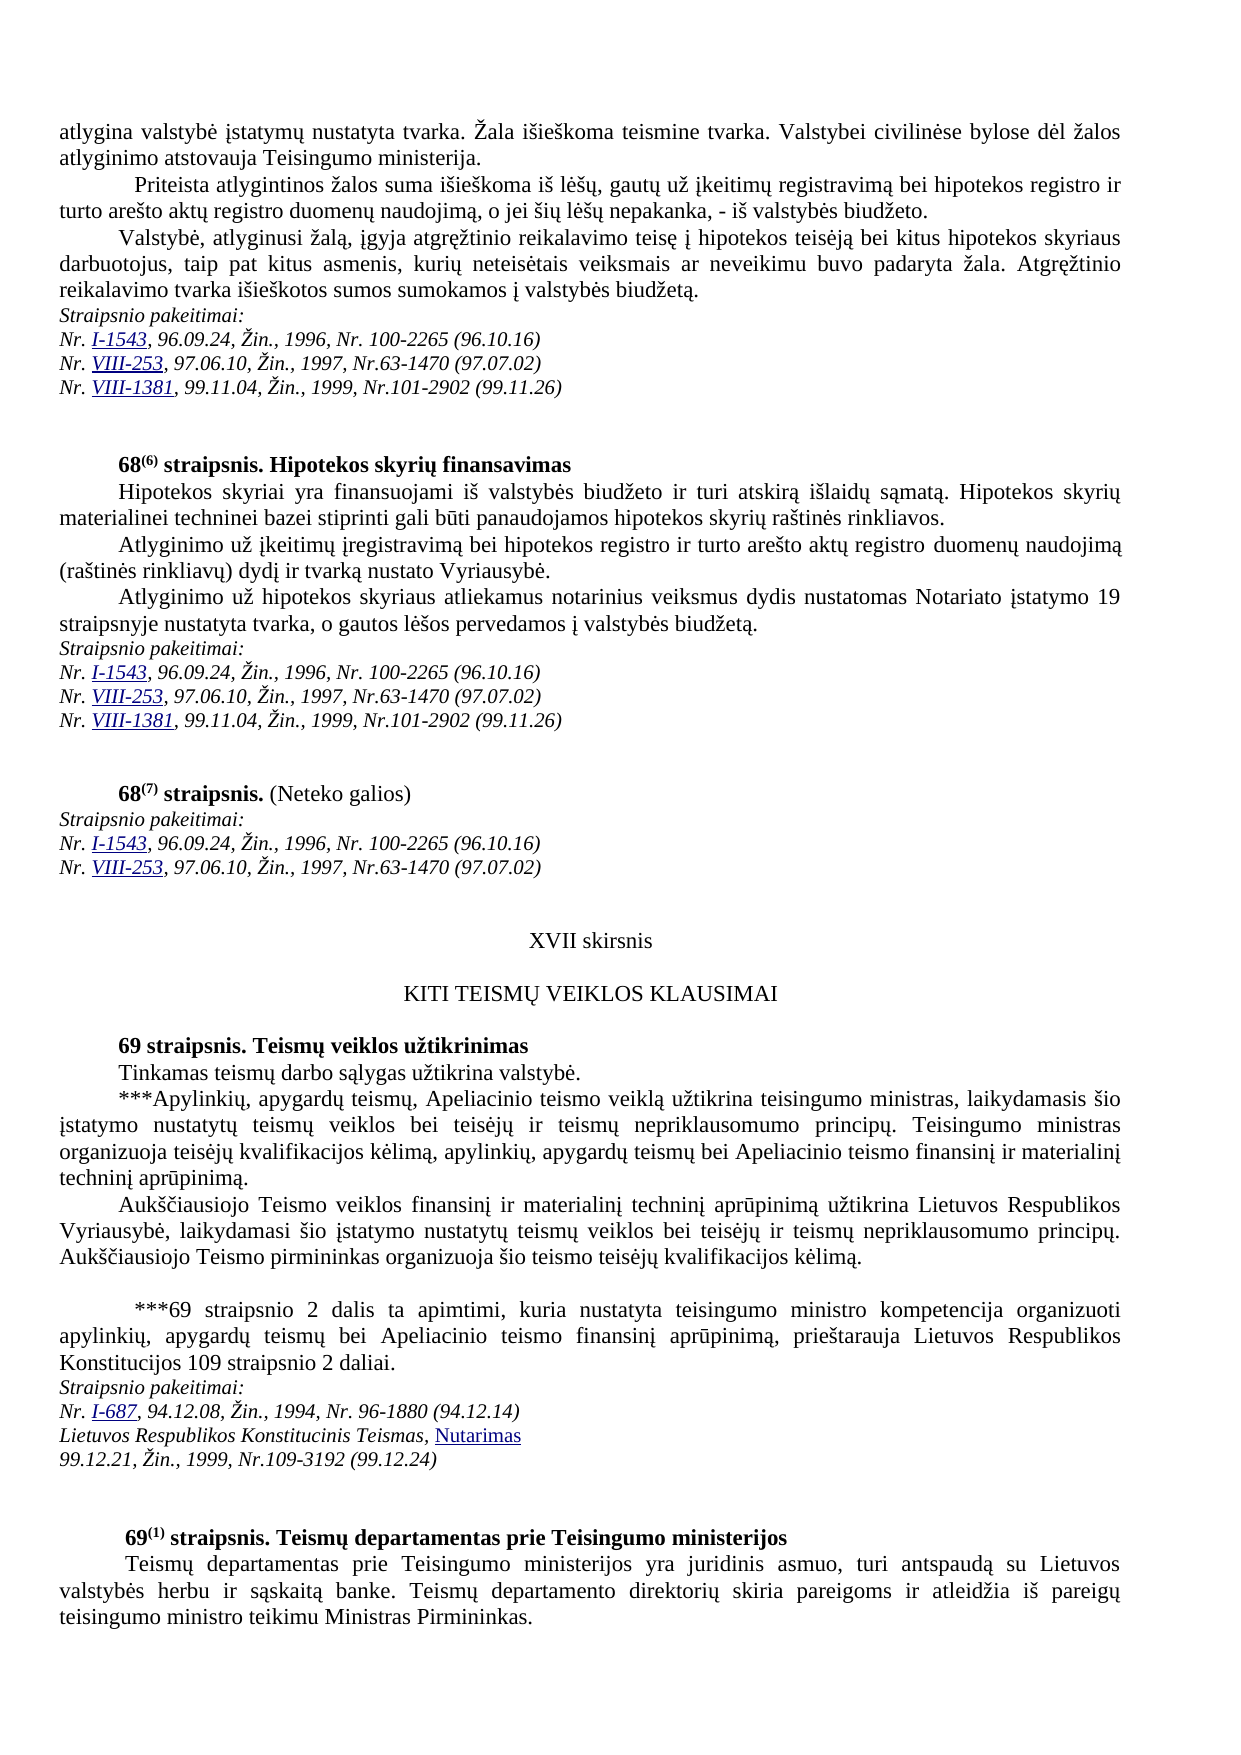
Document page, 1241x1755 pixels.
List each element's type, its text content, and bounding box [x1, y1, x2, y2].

text 68(7) straipsnis. (Neteko galios) [59, 780, 1122, 807]
text atlygina valstybė įstatymų nustatyta tvarka. Žala išieškoma teismine tvarka. Valstybei civilinėse bylose dėl žalos atlyginimo atstovauja Teisingumo ministerija. [59, 118, 1122, 171]
text ***Apylinkių, apygardų teismų, Apeliacinio teismo veiklą užtikrina teisingumo ministras, laikydamasis šio įstatymo nustatytų teismų veiklos bei teisėjų ir teismų nepriklausomumo principų. Teisingumo ministras organizuoja teisėjų kvalifikacijos kėlimą, apylinkių, apygardų teismų bei Apeliacinio teismo finansinį ir materialinį techninį aprūpinimą. [59, 1085, 1122, 1191]
text 68(6) straipsnis. Hipotekos skyrių finansavimas [59, 452, 1122, 478]
text Valstybė, atlyginusi žalą, įgyja atgręžtinio reikalavimo teisę į hipotekos teisėją bei kitus hipotekos skyriaus darbuotojus, taip pat kitus asmenis, kurių neteisėtais veiksmais ar neveikimu buvo padaryta žala. Atgręžtinio reikalavimo tvarka išieškotos sumos sumokamos į valstybės biudžetą. [59, 223, 1122, 303]
text ***69 straipsnio 2 dalis ta apimtimi, kuria nustatyta teisingumo ministro kompetencija organizuoti apylinkių, apygardų teismų bei Apeliacinio teismo finansinį aprūpinimą, prieštarauja Lietuvos Respublikos Konstitucijos 109 straipsnio 2 daliai. [59, 1296, 1122, 1375]
text Nr. I-1543, 96.09.24, Žin., 1996, Nr. 100-2265 (96.10.16) [59, 327, 1122, 351]
text Lietuvos Respublikos Konstitucinis Teismas, Nutarimas [59, 1423, 1122, 1447]
text Atlyginimo už hipotekos skyriaus atliekamus notarinius veiksmus dydis nustatomas Notariato įstatymo 19 straipsnyje nustatyta tvarka, o gautos lėšos pervedamos į valstybės biudžetą. [59, 583, 1122, 636]
text Nr. VIII-253, 97.06.10, Žin., 1997, Nr.63-1470 (97.07.02) [59, 684, 1122, 708]
text XVII skirsnis [59, 927, 1122, 953]
text Hipotekos skyriai yra finansuojami iš valstybės biudžeto ir turi atskirą išlaidų sąmatą. Hipotekos skyrių materialinei techninei bazei stiprinti gali būti panaudojamos hipotekos skyrių raštinės rinkliavos. [59, 478, 1122, 531]
text Nr. I-687, 94.12.08, Žin., 1994, Nr. 96-1880 (94.12.14) [59, 1399, 1122, 1423]
text Nr. I-1543, 96.09.24, Žin., 1996, Nr. 100-2265 (96.10.16) [59, 831, 1122, 855]
text Nr. VIII-253, 97.06.10, Žin., 1997, Nr.63-1470 (97.07.02) [59, 855, 1122, 879]
text Nr. VIII-1381, 99.11.04, Žin., 1999, Nr.101-2902 (99.11.26) [59, 375, 1122, 399]
text Teismų departamentas prie Teisingumo ministerijos yra juridinis asmuo, turi antspaudą su Lietuvos valstybės herbu ir sąskaitą banke. Teismų departamento direktorių skiria pareigoms ir atleidžia iš pareigų teisingumo ministro teikimu Ministras Pirmininkas. [59, 1550, 1122, 1629]
text Priteista atlygintinos žalos suma išieškoma iš lėšų, gautų už įkeitimų registravimą bei hipotekos registro ir turto arešto aktų registro duomenų naudojimą, o jei šių lėšų nepakanka, - iš valstybės biudžeto. [59, 171, 1122, 223]
text 99.12.21, Žin., 1999, Nr.109-3192 (99.12.24) [59, 1447, 1122, 1471]
text Aukščiausiojo Teismo veiklos finansinį ir materialinį techninį aprūpinimą užtikrina Lietuvos Respublikos Vyriausybė, laikydamasi šio įstatymo nustatytų teismų veiklos bei teisėjų ir teismų nepriklausomumo principų. Aukščiausiojo Teismo pirmininkas organizuoja šio teismo teisėjų kvalifikacijos kėlimą. [59, 1191, 1122, 1270]
text Tinkamas teismų darbo sąlygas užtikrina valstybė. [59, 1059, 1122, 1085]
text 69 straipsnis. Teismų veiklos užtikrinimas [59, 1032, 1122, 1059]
text KITI TEISMŲ VEIKLOS KLAUSIMAI [59, 980, 1122, 1006]
text Straipsnio pakeitimai: [59, 1375, 1122, 1399]
text Nr. VIII-253, 97.06.10, Žin., 1997, Nr.63-1470 (97.07.02) [59, 351, 1122, 375]
text Nr. VIII-1381, 99.11.04, Žin., 1999, Nr.101-2902 (99.11.26) [59, 708, 1122, 732]
text Straipsnio pakeitimai: [59, 636, 1122, 660]
text Straipsnio pakeitimai: [59, 807, 1122, 831]
text Straipsnio pakeitimai: [59, 303, 1122, 327]
text Atlyginimo už įkeitimų įregistravimą bei hipotekos registro ir turto arešto aktų registro duomenų naudojimą (raštinės rinkliavų) dydį ir tvarką nustato Vyriausybė. [59, 531, 1122, 583]
text 69(1) straipsnis. Teismų departamentas prie Teisingumo ministerijos [59, 1524, 1122, 1550]
text Nr. I-1543, 96.09.24, Žin., 1996, Nr. 100-2265 (96.10.16) [59, 660, 1122, 684]
